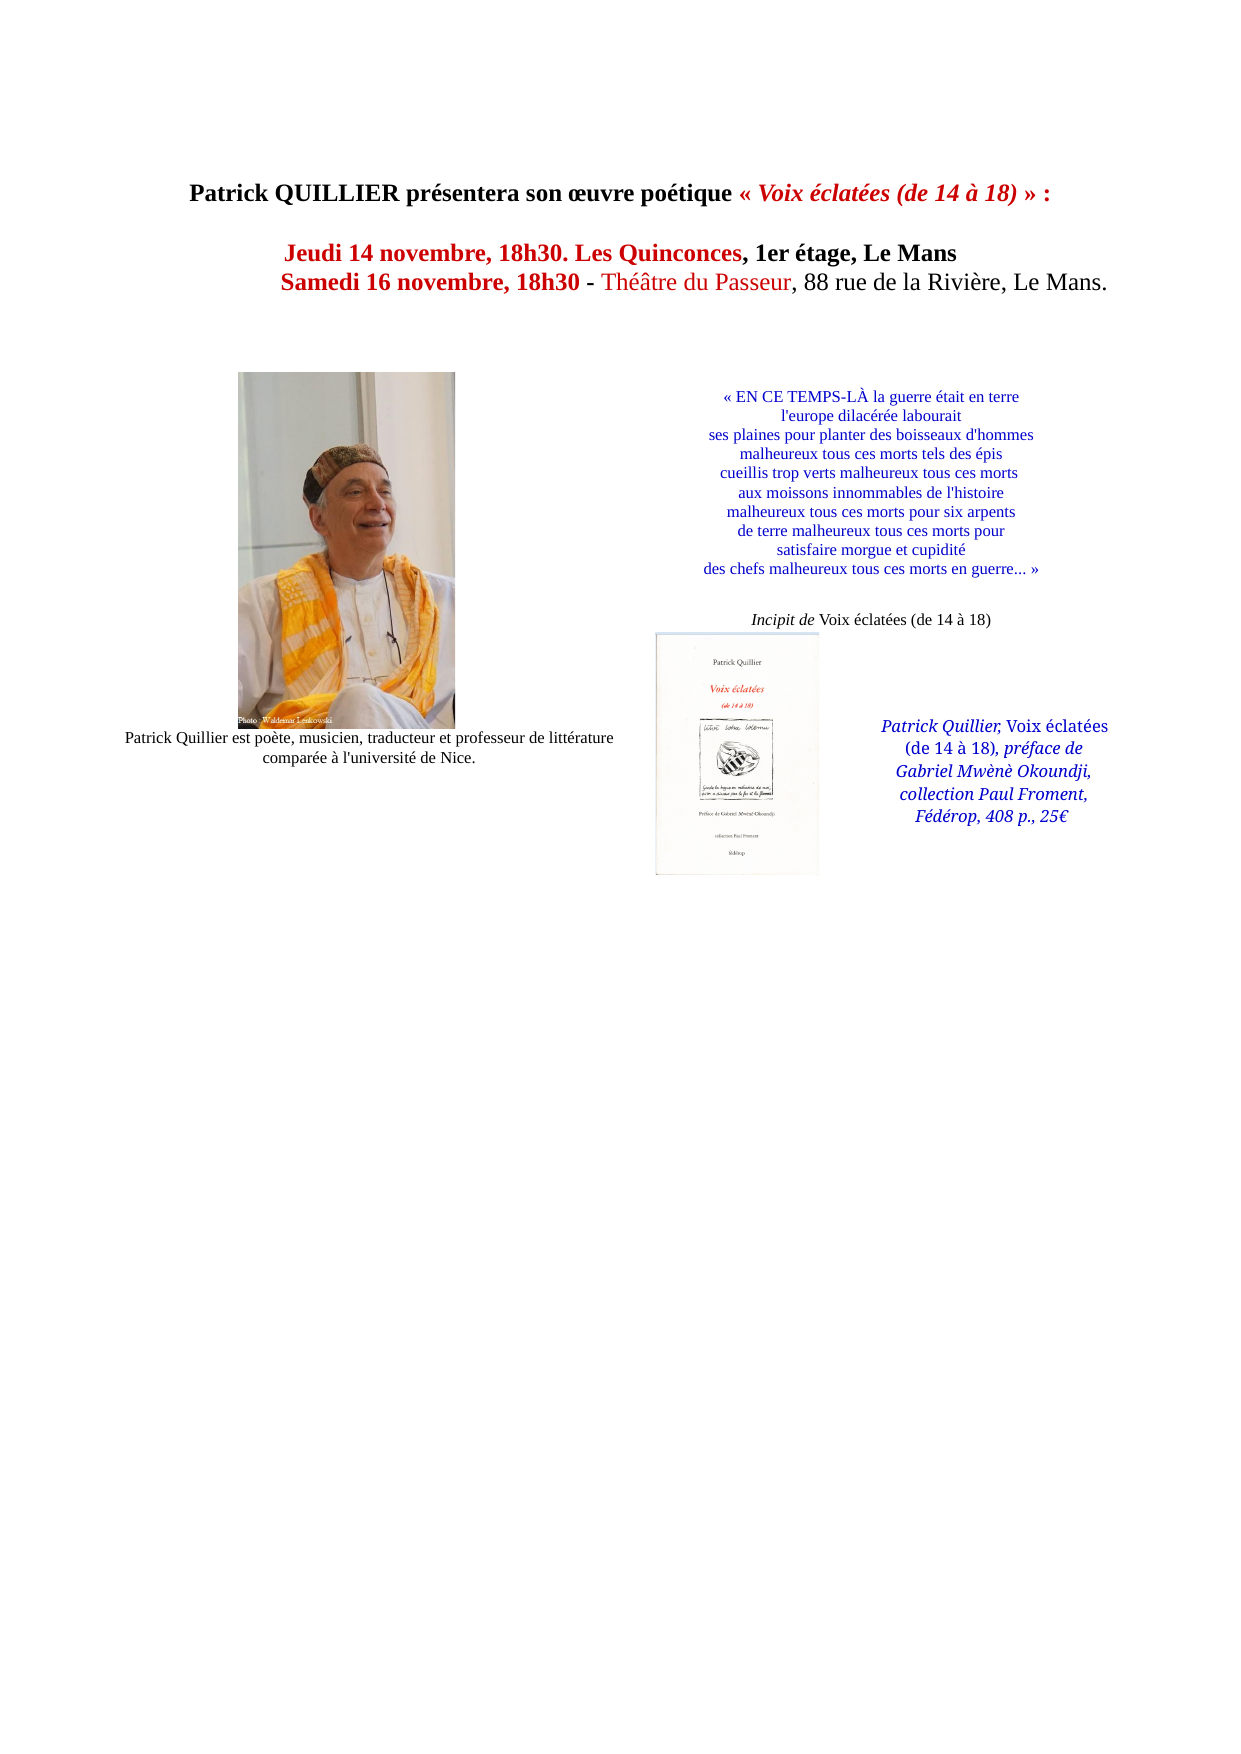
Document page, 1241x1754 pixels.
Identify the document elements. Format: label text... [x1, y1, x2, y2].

text Patrick QUILLIER présentera son œuvre poétique « Voix éclatées (de 14 à 18) » : [118, 178, 1122, 207]
picture [238, 372, 456, 729]
text Jeudi 14 novembre, 18h30. Les Quinconces, 1er étage, Le Mans Samedi 16 novembre, 18h30 - Théâtre du Passeur, 88 rue de la Rivière, Le Mans. [118, 238, 1122, 296]
table_header Patrick Quillier est poète, musicien, traducteur et professeur de littérature comparée à l'université de Nice. [118, 327, 620, 931]
table_header [620, 875, 1122, 931]
table_header « EN CE TEMPS-LÀ la guerre était en terre l'europe dilacérée labourait ses plaines pour planter des boisseaux d'hommes malheureux tous ces morts tels des épis cueillis trop verts malheureux tous ces morts aux moissons innommables de l'histoire malheureux tous ces morts pour six arpents de terre malheureux tous ces morts pour satisfaire morgue et cupidité des chefs malheureux tous ces morts en guerre... » Incipit de Voix éclatées (de 14 à 18) [620, 327, 1122, 874]
picture [655, 632, 820, 875]
table_header Patrick Quillier, Voix éclatées (de 14 à 18), préface de Gabriel Mwènè Okoundji, collection Paul Froment, Fédérop, 408 p., 25€ [873, 658, 1116, 865]
